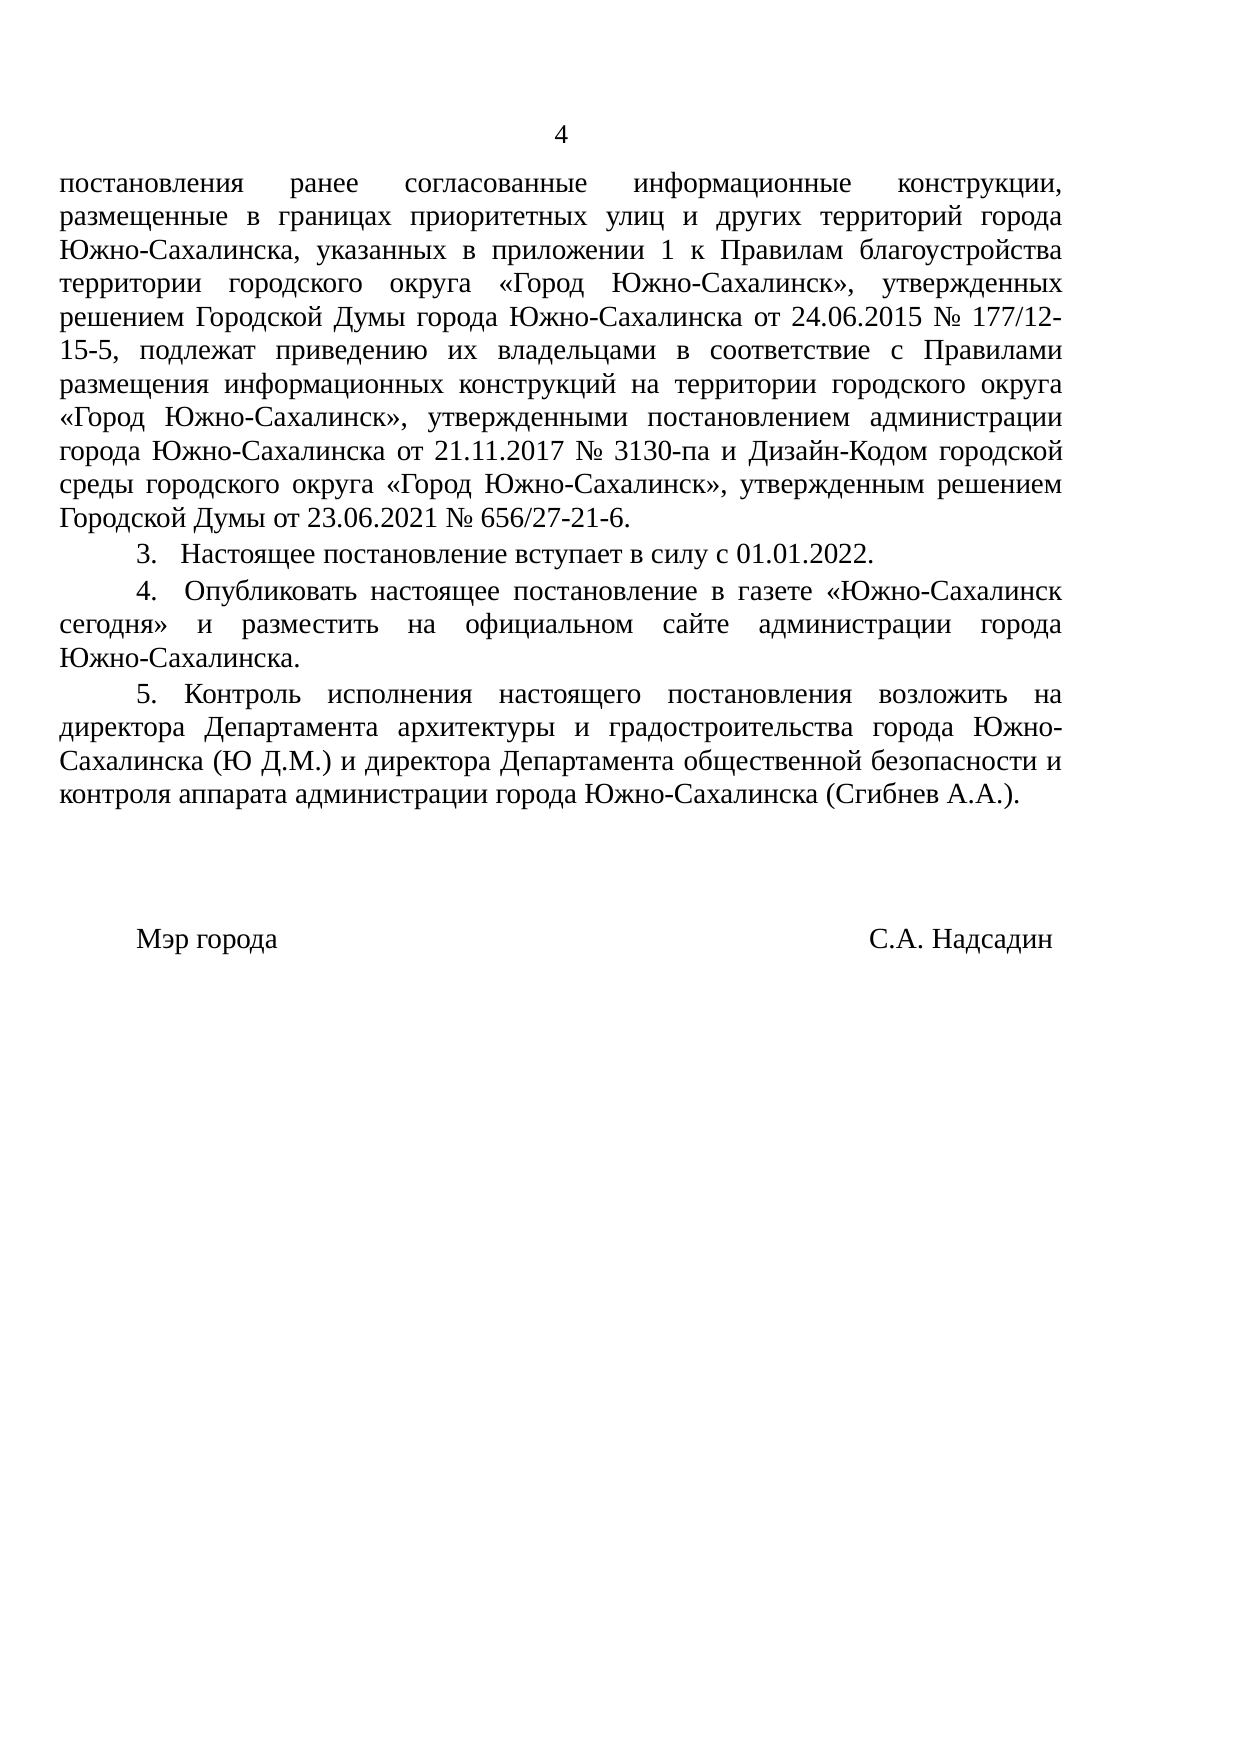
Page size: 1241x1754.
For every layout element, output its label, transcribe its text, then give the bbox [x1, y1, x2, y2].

text Мэр города С.А. Надсадин [59, 922, 1063, 955]
text постановления ранее согласованные информационные конструкции, размещенные в границах приоритетных улиц и других территорий города Южно-Сахалинска, указанных в приложении 1 к Правилам благоустройства территории городского округа «Город Южно-Сахалинск», утвержденных решением Городской Думы города Южно-Сахалинска от 24.06.2015 № 177/12-15-5, подлежат приведению их владельцами в соответствие с Правилами размещения информационных конструкций на территории городского округа «Город Южно-Сахалинск», утвержденными постановлением администрации города Южно-Сахалинска от 21.11.2017 № 3130-па и Дизайн-Кодом городской среды городского округа «Город Южно-Сахалинск», утвержденным решением Городской Думы от 23.06.2021 № 656/27-21-6. [59, 165, 1063, 534]
text 4. Опубликовать настоящее постановление в газете «Южно-Сахалинск сегодня» и разместить на официальном сайте администрации города Южно-Сахалинска. [59, 573, 1063, 673]
text 5. Контроль исполнения настоящего постановления возложить на директора Департамента архитектуры и градостроительства города Южно-Сахалинска (Ю Д.М.) и директора Департамента общественной безопасности и контроля аппарата администрации города Южно-Сахалинска (Сгибнев А.А.). [59, 676, 1063, 810]
text 3. Настоящее постановление вступает в силу с 01.01.2022. [59, 537, 1063, 570]
